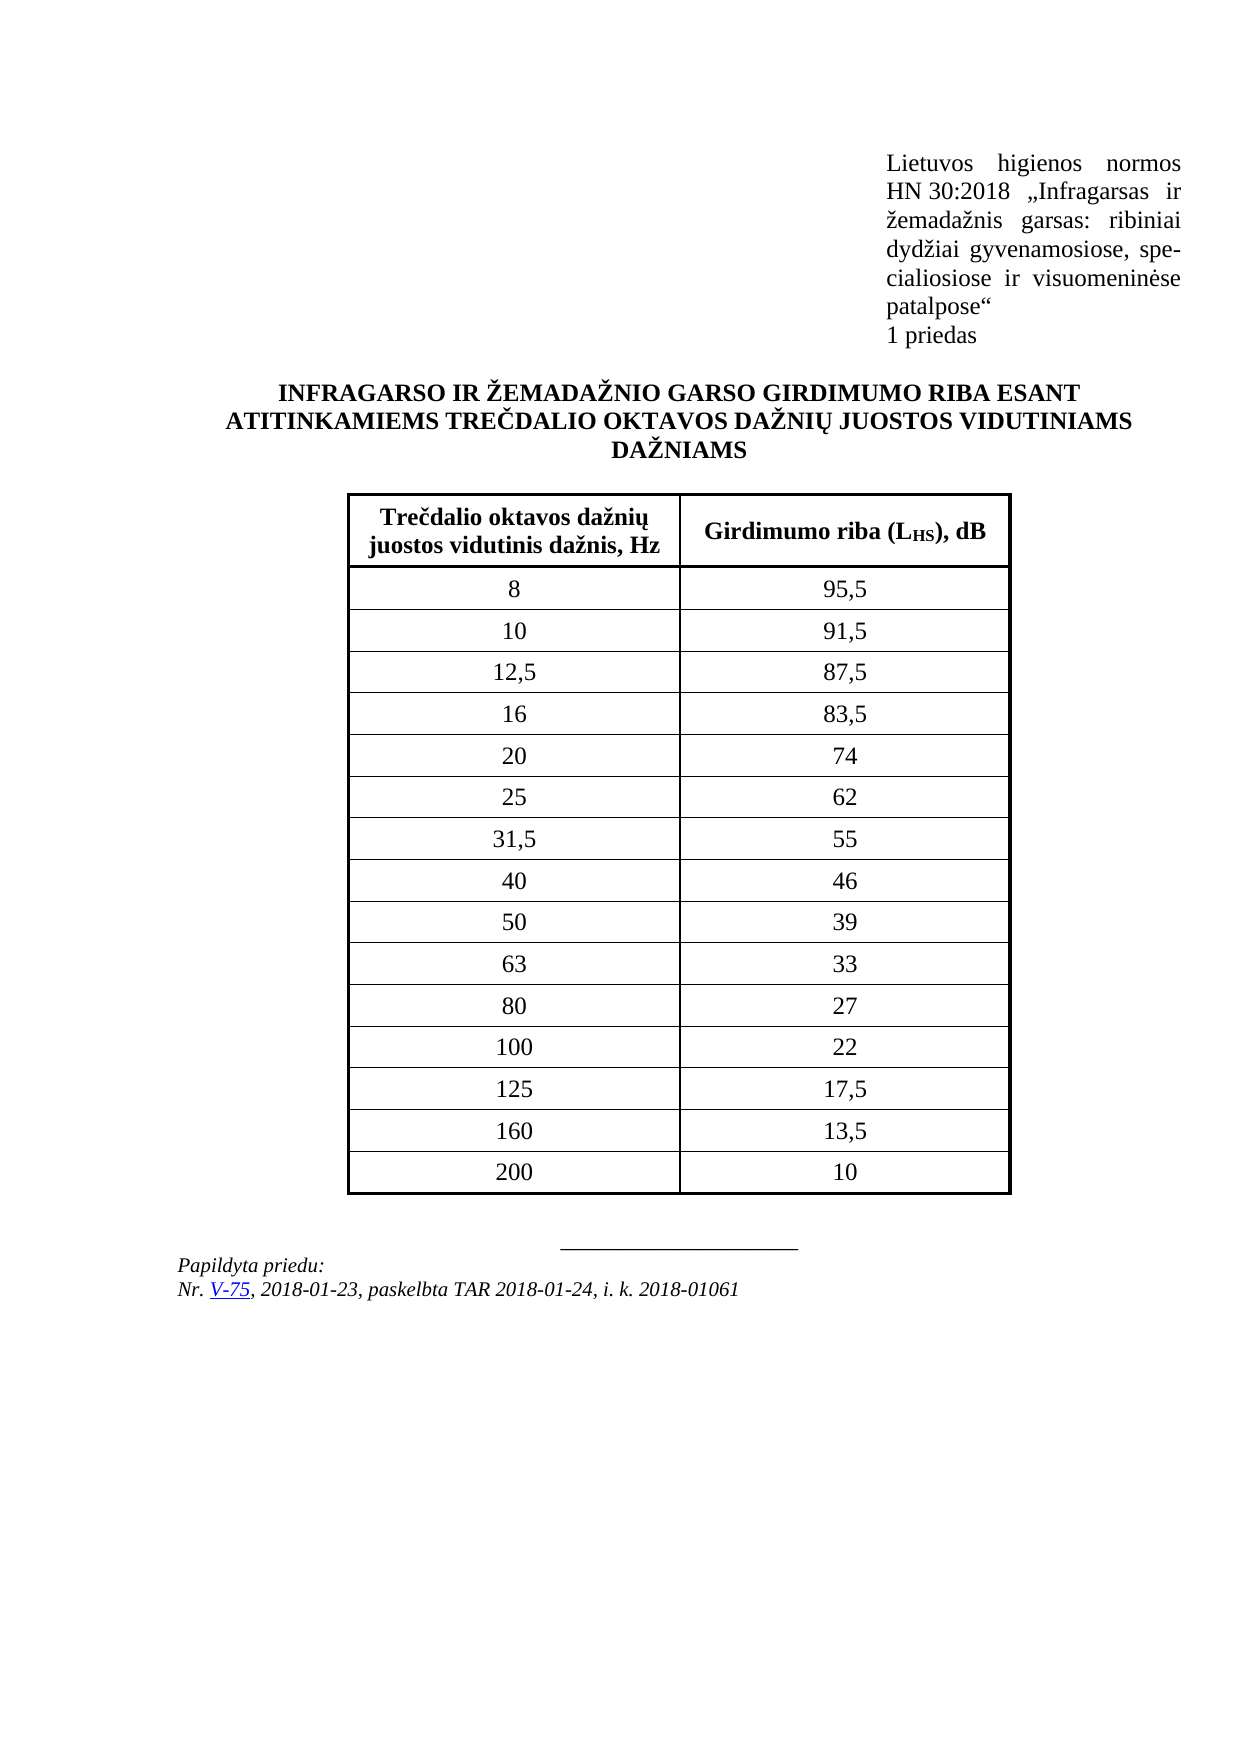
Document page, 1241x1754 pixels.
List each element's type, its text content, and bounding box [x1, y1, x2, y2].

table_cell 74 [681, 735, 1008, 776]
text Lietuvos higienos normos HN 30:2018 „Infragarsas ir žemadažnis garsas: ribiniai dydžiai gyvenamosiose, spe-cialiosiose ir visuomeninėse patalpose“ [886, 148, 1181, 320]
table_cell 13,5 [681, 1110, 1008, 1151]
table_cell 10 [681, 1152, 1008, 1192]
table_cell 17,5 [681, 1068, 1008, 1109]
table_cell 16 [350, 693, 679, 734]
table_cell 200 [350, 1152, 679, 1192]
text 1 priedas [886, 320, 1181, 349]
table_cell 46 [681, 860, 1008, 901]
table_cell 27 [681, 985, 1008, 1026]
table_cell 62 [681, 777, 1008, 817]
table_cell 63 [350, 943, 679, 984]
table_header Girdimumo riba (LHS), dB [681, 496, 1008, 565]
table_cell 8 [350, 568, 679, 609]
text ___________________ [177, 1224, 1181, 1253]
table_cell 10 [350, 610, 679, 651]
table_header Trečdalio oktavos dažnių juostos vidutinis dažnis, Hz [350, 496, 679, 565]
text Nr. V-75, 2018-01-23, paskelbta TAR 2018-01-24, i. k. 2018-01061 [177, 1277, 1181, 1301]
table_cell 87,5 [681, 652, 1008, 692]
table_cell 83,5 [681, 693, 1008, 734]
table_cell 55 [681, 818, 1008, 859]
table_cell 22 [681, 1027, 1008, 1067]
table_cell 25 [350, 777, 679, 817]
table_cell 20 [350, 735, 679, 776]
table_cell 160 [350, 1110, 679, 1151]
table_cell 39 [681, 902, 1008, 942]
table_cell 33 [681, 943, 1008, 984]
table_cell 12,5 [350, 652, 679, 692]
table_cell 40 [350, 860, 679, 901]
table_cell 50 [350, 902, 679, 942]
table_cell 95,5 [681, 568, 1008, 609]
text INFRAGARSO IR ŽEMADAŽNIO GARSO GIRDIMUMO RIBA ESANT ATITINKAMIEMS TREČDALIO OKTAVOS DAŽNIŲ JUOSTOS VIDUTINIAMS DAŽNIAMS [177, 378, 1181, 464]
table_cell 125 [350, 1068, 679, 1109]
table_cell 80 [350, 985, 679, 1026]
table_cell 91,5 [681, 610, 1008, 651]
table_cell 31,5 [350, 818, 679, 859]
table_cell 100 [350, 1027, 679, 1067]
text Papildyta priedu: [177, 1253, 1181, 1277]
